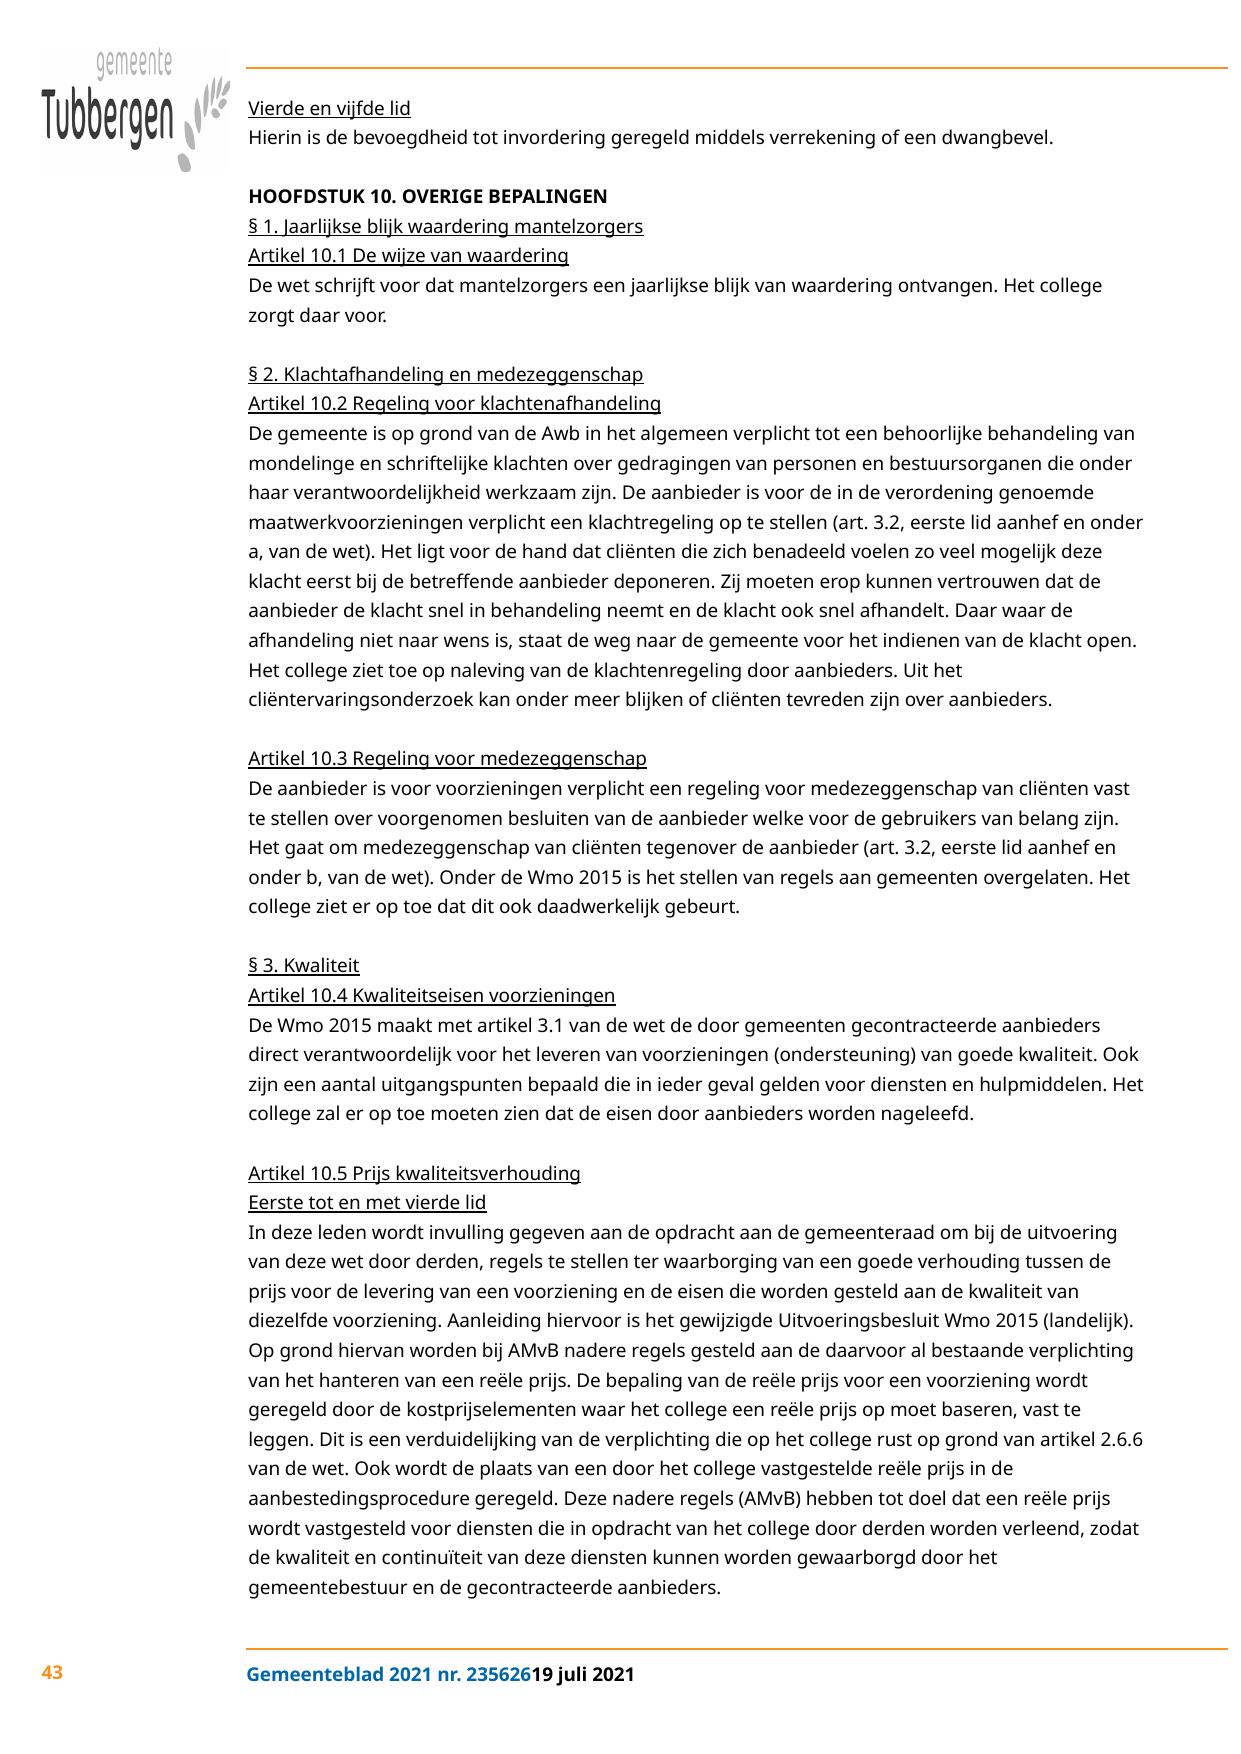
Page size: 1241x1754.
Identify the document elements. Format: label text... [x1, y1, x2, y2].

text § 1. Jaarlijkse blijk waardering mantelzorgers [248, 213, 1152, 239]
text Artikel 10.5 Prijs kwaliteitsverhouding [248, 1160, 1152, 1186]
text § 2. Klachtafhandeling en medezeggenschap [248, 361, 1152, 387]
text De wet schrijft voor dat mantelzorgers een jaarlijkse blijk van waardering ontvangen. Het college zorgt daar voor. [248, 272, 1152, 328]
picture [41, 47, 231, 172]
text In deze leden wordt invulling gegeven aan de opdracht aan de gemeenteraad om bij de uitvoering van deze wet door derden, regels te stellen ter waarborging van een goede verhouding tussen de prijs voor de levering van een voorziening en de eisen die worden gesteld aan de kwaliteit van diezelfde voorziening. Aanleiding hiervoor is het gewijzigde Uitvoeringsbesluit Wmo 2015 (landelijk). Op grond hiervan worden bij AMvB nadere regels gesteld aan de daarvoor al bestaande verplichting van het hanteren van een reële prijs. De bepaling van de reële prijs voor een voorziening wordt geregeld door de kostprijselementen waar het college een reële prijs op moet baseren, vast te leggen. Dit is een verduidelijking van de verplichting die op het college rust op grond van artikel 2.6.6 van de wet. Ook wordt de plaats van een door het college vastgestelde reële prijs in de aanbestedingsprocedure geregeld. Deze nadere regels (AMvB) hebben tot doel dat een reële prijs wordt vastgesteld voor diensten die in opdracht van het college door derden worden verleend, zodat de kwaliteit en continuïteit van deze diensten kunnen worden gewaarborgd door het gemeentebestuur en de gecontracteerde aanbieders. [248, 1219, 1152, 1600]
text De gemeente is op grond van de Awb in het algemeen verplicht tot een behoorlijke behandeling van mondelinge en schriftelijke klachten over gedragingen van personen en bestuursorganen die onder haar verantwoordelijkheid werkzaam zijn. De aanbieder is voor de in de verordening genoemde maatwerkvoorzieningen verplicht een klachtregeling op te stellen (art. 3.2, eerste lid aanhef en onder a, van de wet). Het ligt voor de hand dat cliënten die zich benadeeld voelen zo veel mogelijk deze klacht eerst bij de betreffende aanbieder deponeren. Zij moeten erop kunnen vertrouwen dat de aanbieder de klacht snel in behandeling neemt en de klacht ook snel afhandelt. Daar waar de afhandeling niet naar wens is, staat de weg naar de gemeente voor het indienen van de klacht open. Het college ziet toe op naleving van de klachtenregeling door aanbieders. Uit het cliëntervaringsonderzoek kan onder meer blijken of cliënten tevreden zijn over aanbieders. [248, 420, 1152, 712]
text Hierin is de bevoegdheid tot invordering geregeld middels verrekening of een dwangbevel. [248, 124, 1152, 150]
text Artikel 10.3 Regeling voor medezeggenschap [248, 746, 1152, 771]
text HOOFDSTUK 10. OVERIGE BEPALINGEN [248, 183, 1152, 209]
text Artikel 10.2 Regeling voor klachtenafhandeling [248, 391, 1152, 416]
text Artikel 10.1 De wijze van waardering [248, 243, 1152, 268]
text Eerste tot en met vierde lid [248, 1189, 1152, 1215]
text Artikel 10.4 Kwaliteitseisen voorzieningen [248, 982, 1152, 1008]
text De Wmo 2015 maakt met artikel 3.1 van de wet de door gemeenten gecontracteerde aanbieders direct verantwoordelijk voor het leveren van voorzieningen (ondersteuning) van goede kwaliteit. Ook zijn een aantal uitgangspunten bepaald die in ieder geval gelden voor diensten en hulpmiddelen. Het college zal er op toe moeten zien dat de eisen door aanbieders worden nageleefd. [248, 1012, 1152, 1126]
text De aanbieder is voor voorzieningen verplicht een regeling voor medezeggenschap van cliënten vast te stellen over voorgenomen besluiten van de aanbieder welke voor de gebruikers van belang zijn. Het gaat om medezeggenschap van cliënten tegenover de aanbieder (art. 3.2, eerste lid aanhef en onder b, van de wet). Onder de Wmo 2015 is het stellen van regels aan gemeenten overgelaten. Het college ziet er op toe dat dit ook daadwerkelijk gebeurt. [248, 775, 1152, 919]
text Vierde en vijfde lid [248, 95, 1152, 121]
text § 3. Kwaliteit [248, 953, 1152, 978]
